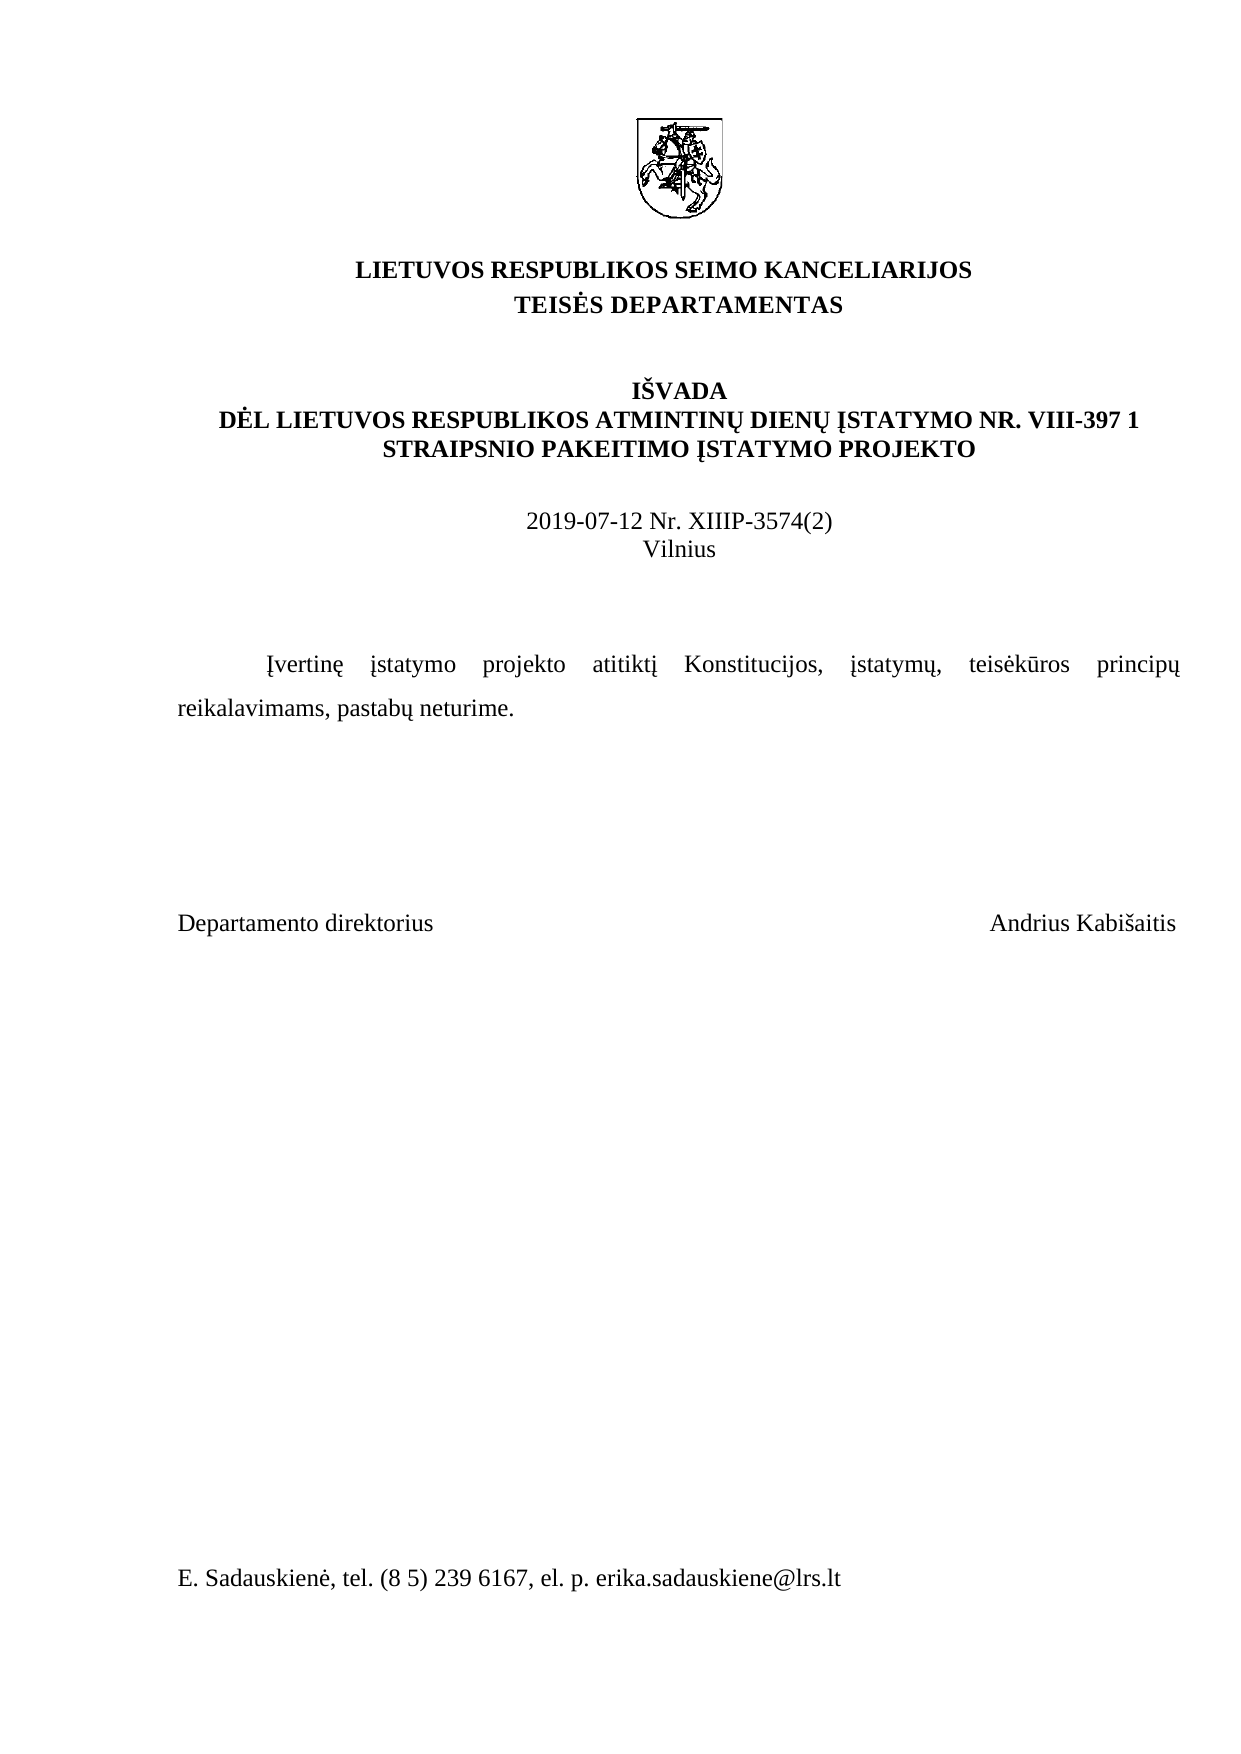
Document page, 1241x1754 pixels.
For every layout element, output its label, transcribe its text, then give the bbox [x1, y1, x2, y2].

text 2019-07-12 Nr. XIIIP-3574(2) [177, 506, 1181, 534]
text DĖL LIETUVOS RESPUBLIKOS ATMINTINŲ DIENŲ ĮSTATYMO NR. VIII-397 1 STRAIPSNIO PAKEITIMO ĮSTATYMO PROJEKTO [177, 405, 1181, 463]
text Vilnius [177, 534, 1181, 563]
text E. Sadauskienė, tel. (8 5) 239 6167, el. p. erika.sadauskiene@lrs.lt [177, 1563, 1181, 1592]
text Departamento direktorius Andrius Kabišaitis [177, 908, 1181, 937]
text TEISĖS DEPARTAMENTAS [177, 290, 1180, 319]
text Įvertinę įstatymo projekto atitiktį Konstitucijos, įstatymų, teisėkūros principų reikalavimams, pastabų neturime. [177, 649, 1181, 721]
text IŠVADA [177, 376, 1181, 405]
text LIETUVOS RESPUBLIKOS SEIMO KANCELIARIJOS [177, 255, 1151, 284]
